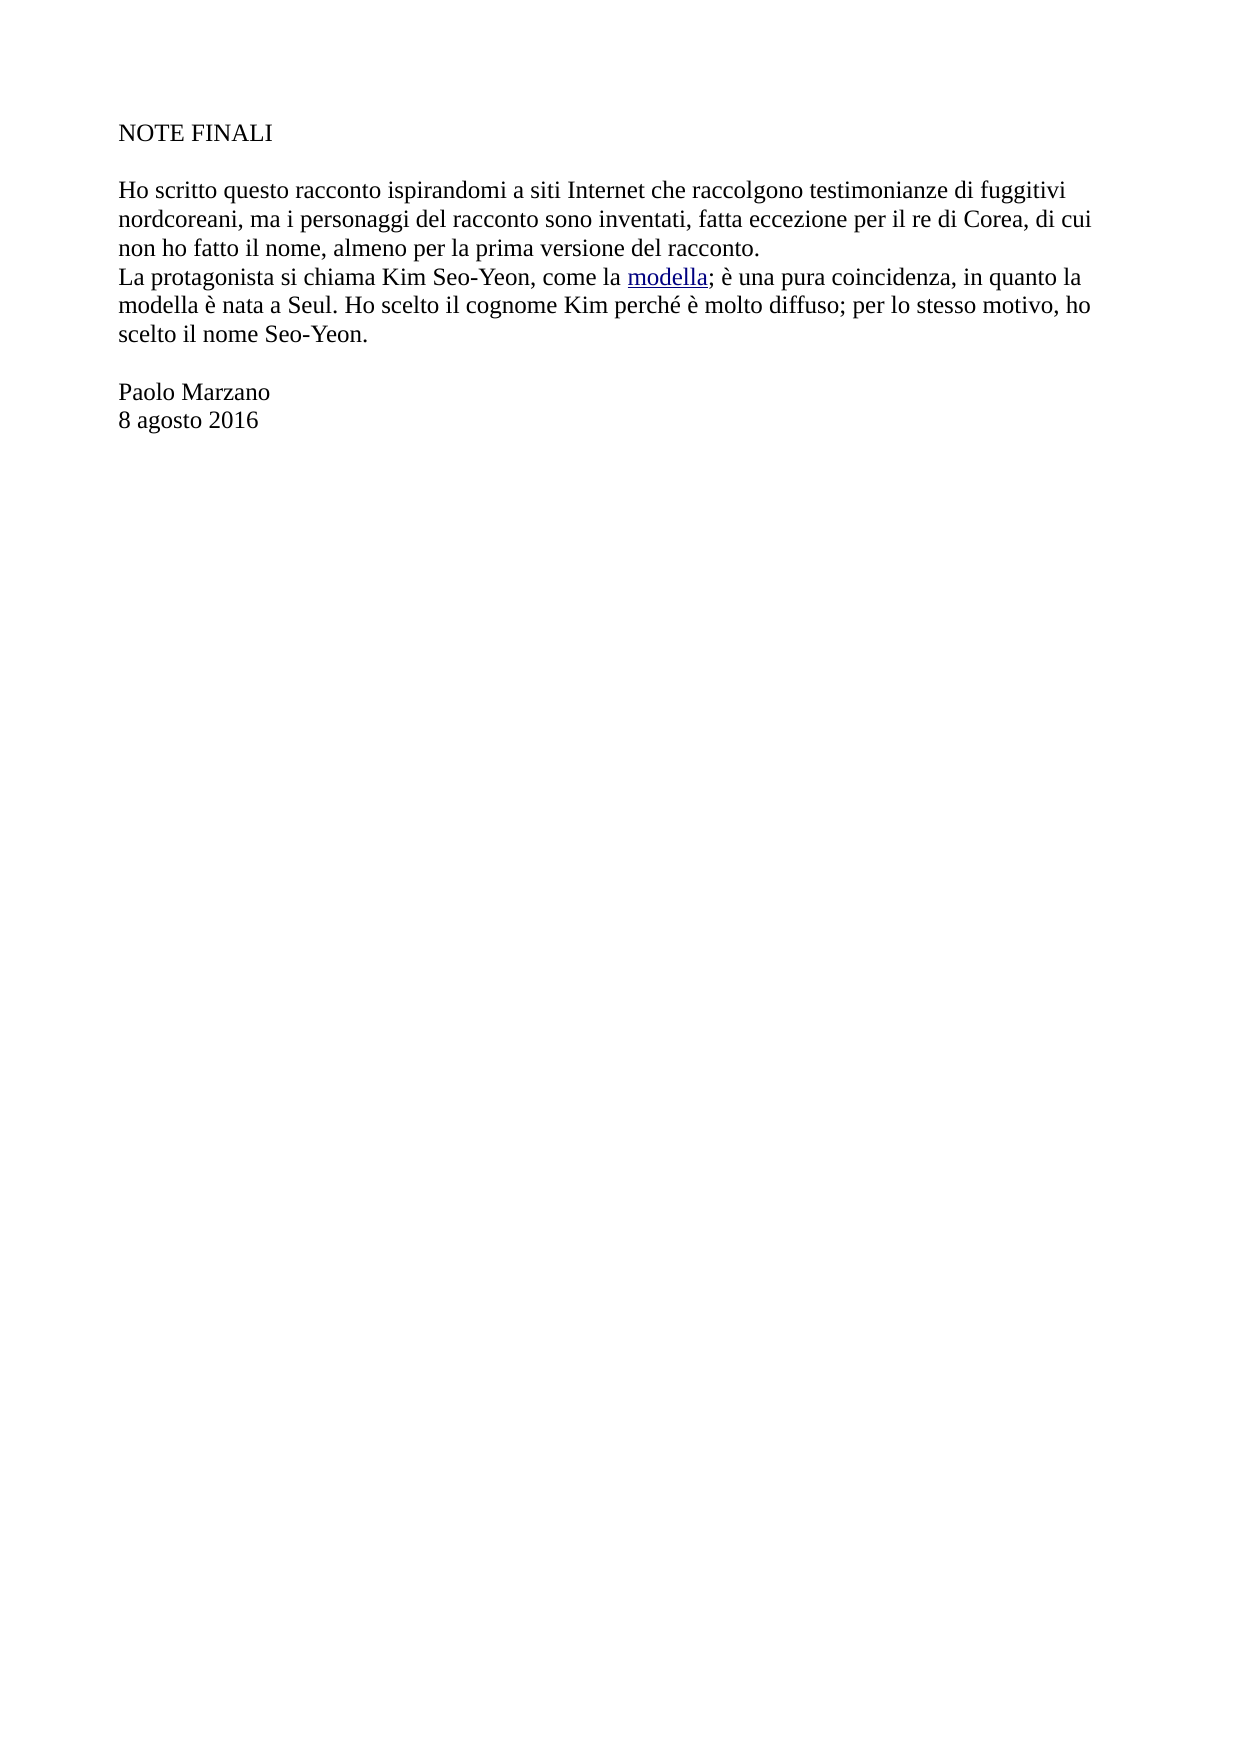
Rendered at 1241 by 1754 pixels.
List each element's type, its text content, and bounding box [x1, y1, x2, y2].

text La protagonista si chiama Kim Seo-Yeon, come la modella; è una pura coincidenza, in quanto la modella è nata a Seul. Ho scelto il cognome Kim perché è molto diffuso; per lo stesso motivo, ho scelto il nome Seo-Yeon. [118, 262, 1122, 348]
text Ho scritto questo racconto ispirandomi a siti Internet che raccolgono testimonianze di fuggitivi nordcoreani, ma i personaggi del racconto sono inventati, fatta eccezione per il re di Corea, di cui non ho fatto il nome, almeno per la prima versione del racconto. [118, 176, 1122, 262]
text Paolo Marzano [118, 377, 1122, 406]
text 8 agosto 2016 [118, 406, 1122, 434]
text NOTE FINALI [118, 118, 1122, 147]
